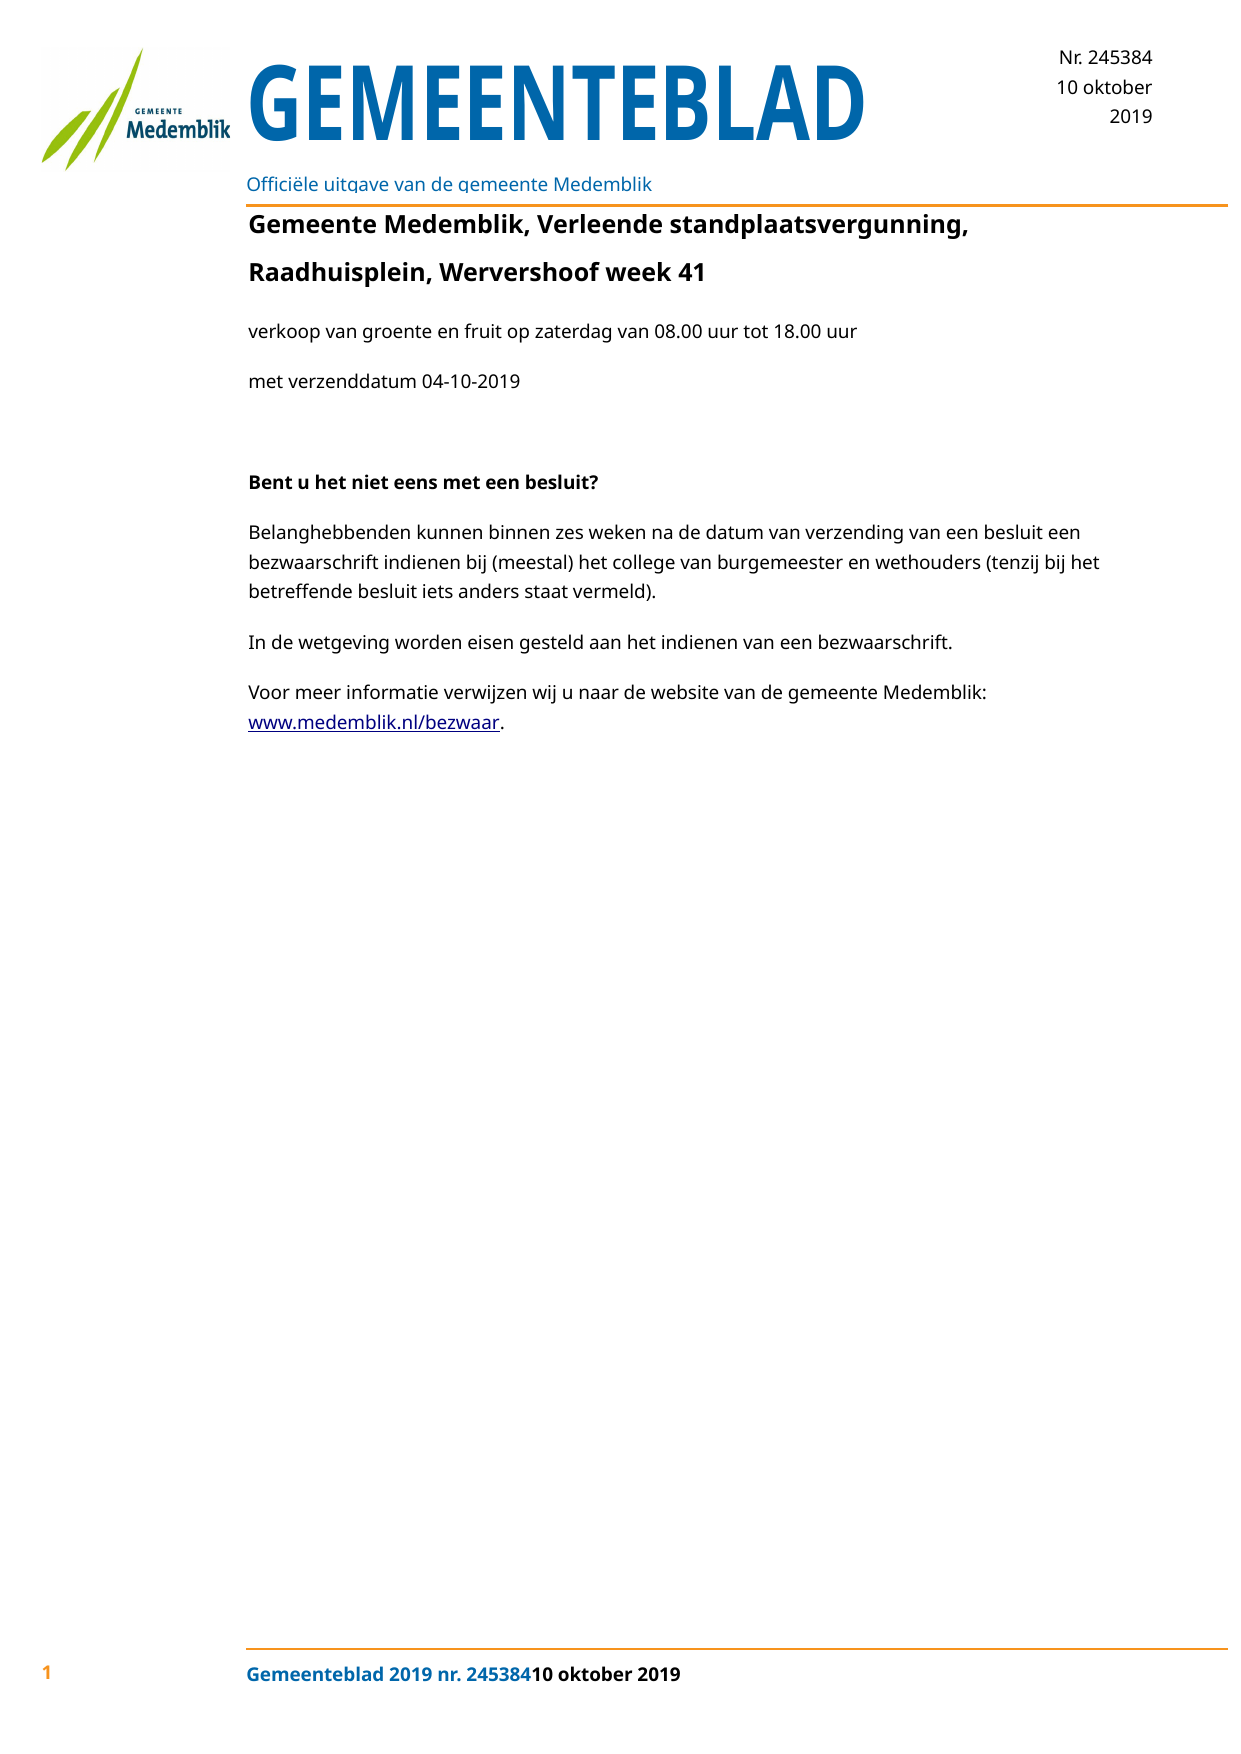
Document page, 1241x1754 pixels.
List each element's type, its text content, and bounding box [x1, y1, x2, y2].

picture [41, 47, 231, 172]
text met verzenddatum 04-10-2019 [248, 368, 1152, 394]
text Bent u het niet eens met een besluit? [248, 469, 1152, 495]
text Voor meer informatie verwijzen wij u naar de website van de gemeente Medemblik: www.medemblik.nl/bezwaar. [248, 679, 1152, 735]
text In de wetgeving worden eisen gesteld aan het indienen van een bezwaarschrift. [248, 629, 1152, 655]
text verkoop van groente en fruit op zaterdag van 08.00 uur tot 18.00 uur [248, 318, 1152, 344]
text Gemeente Medemblik, Verleende standplaatsvergunning, Raadhuisplein, Wervershoof week 41 [248, 207, 1152, 288]
text Belanghebbenden kunnen binnen zes weken na de datum van verzending van een besluit een bezwaarschrift indienen bij (meestal) het college van burgemeester en wethouders (tenzij bij het betreffende besluit iets anders staat vermeld). [248, 519, 1152, 604]
